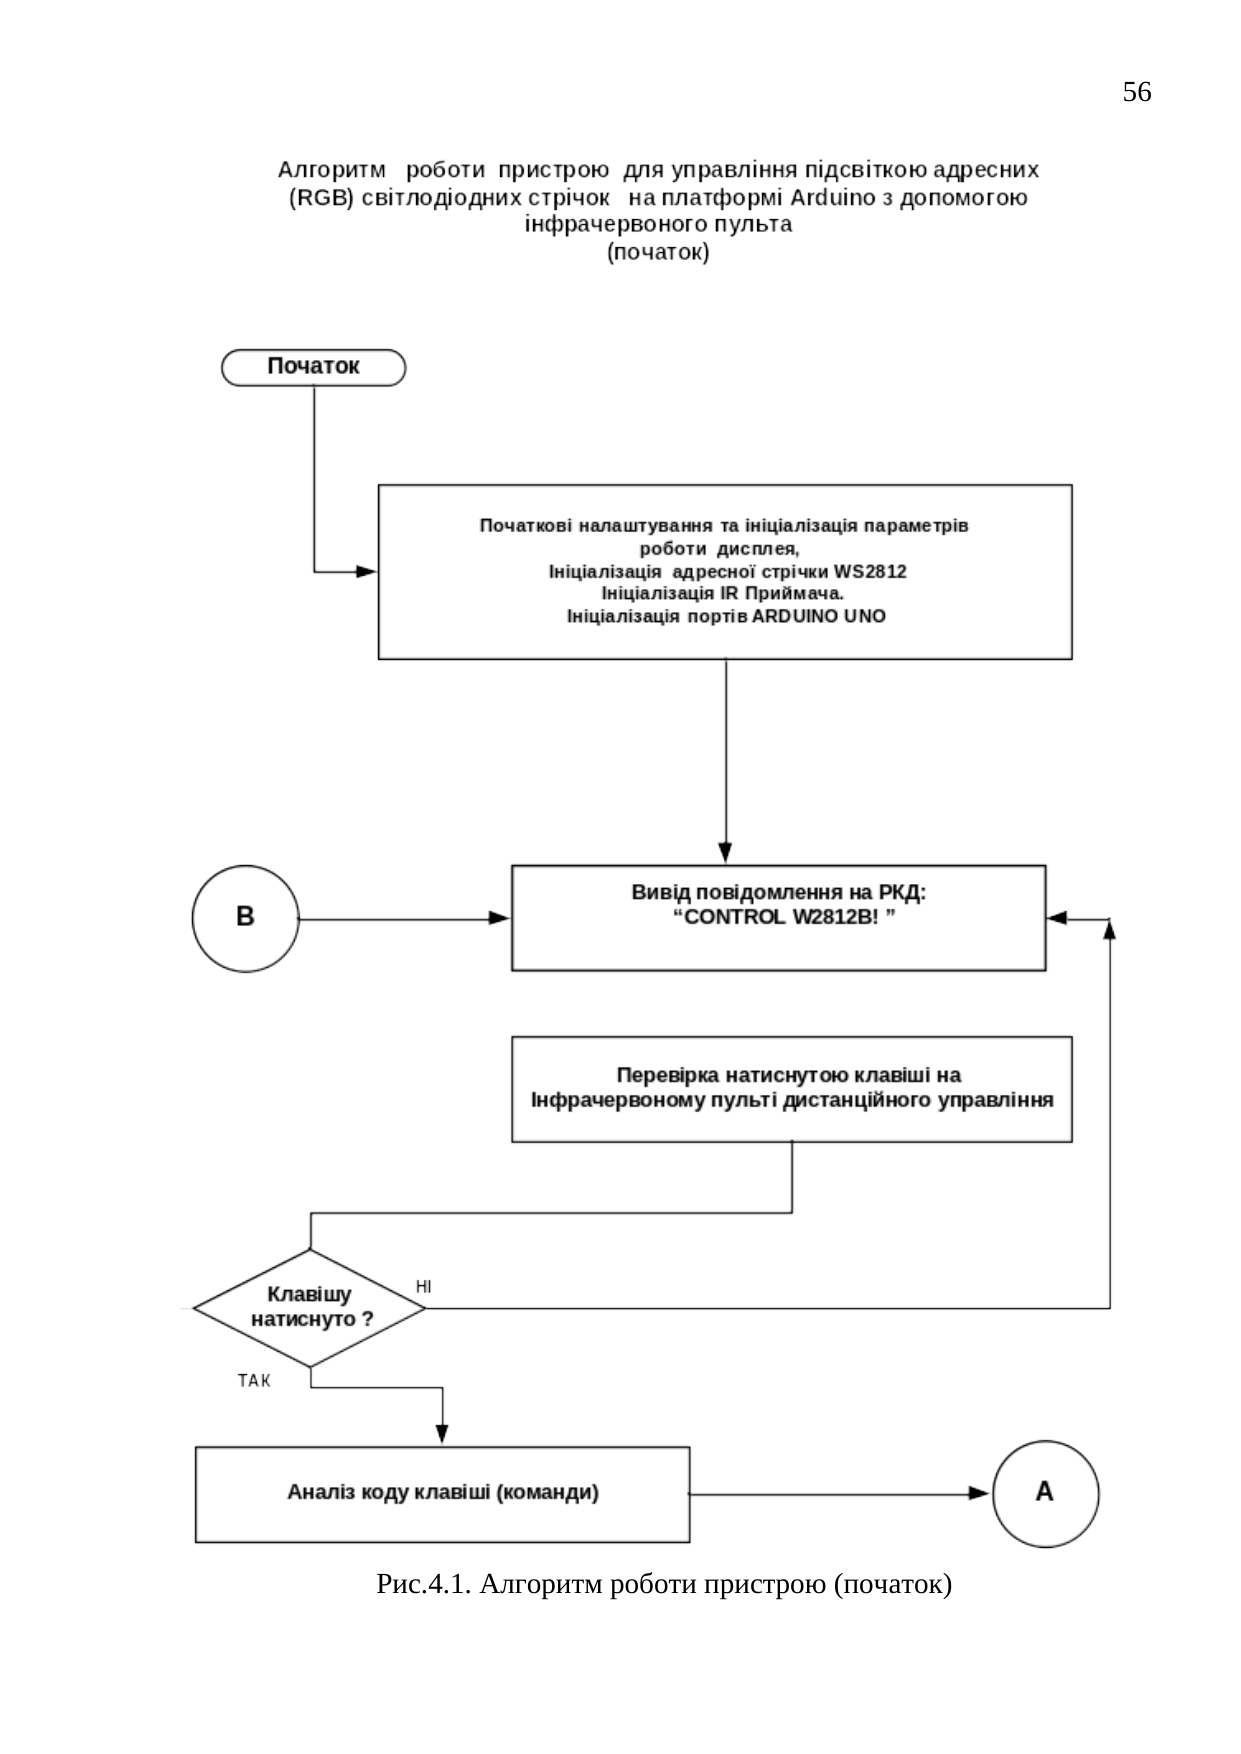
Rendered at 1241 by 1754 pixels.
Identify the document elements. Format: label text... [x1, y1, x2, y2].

text Рис.4.1. Алгоритм роботи пристрою (початок) [177, 1566, 1152, 1599]
